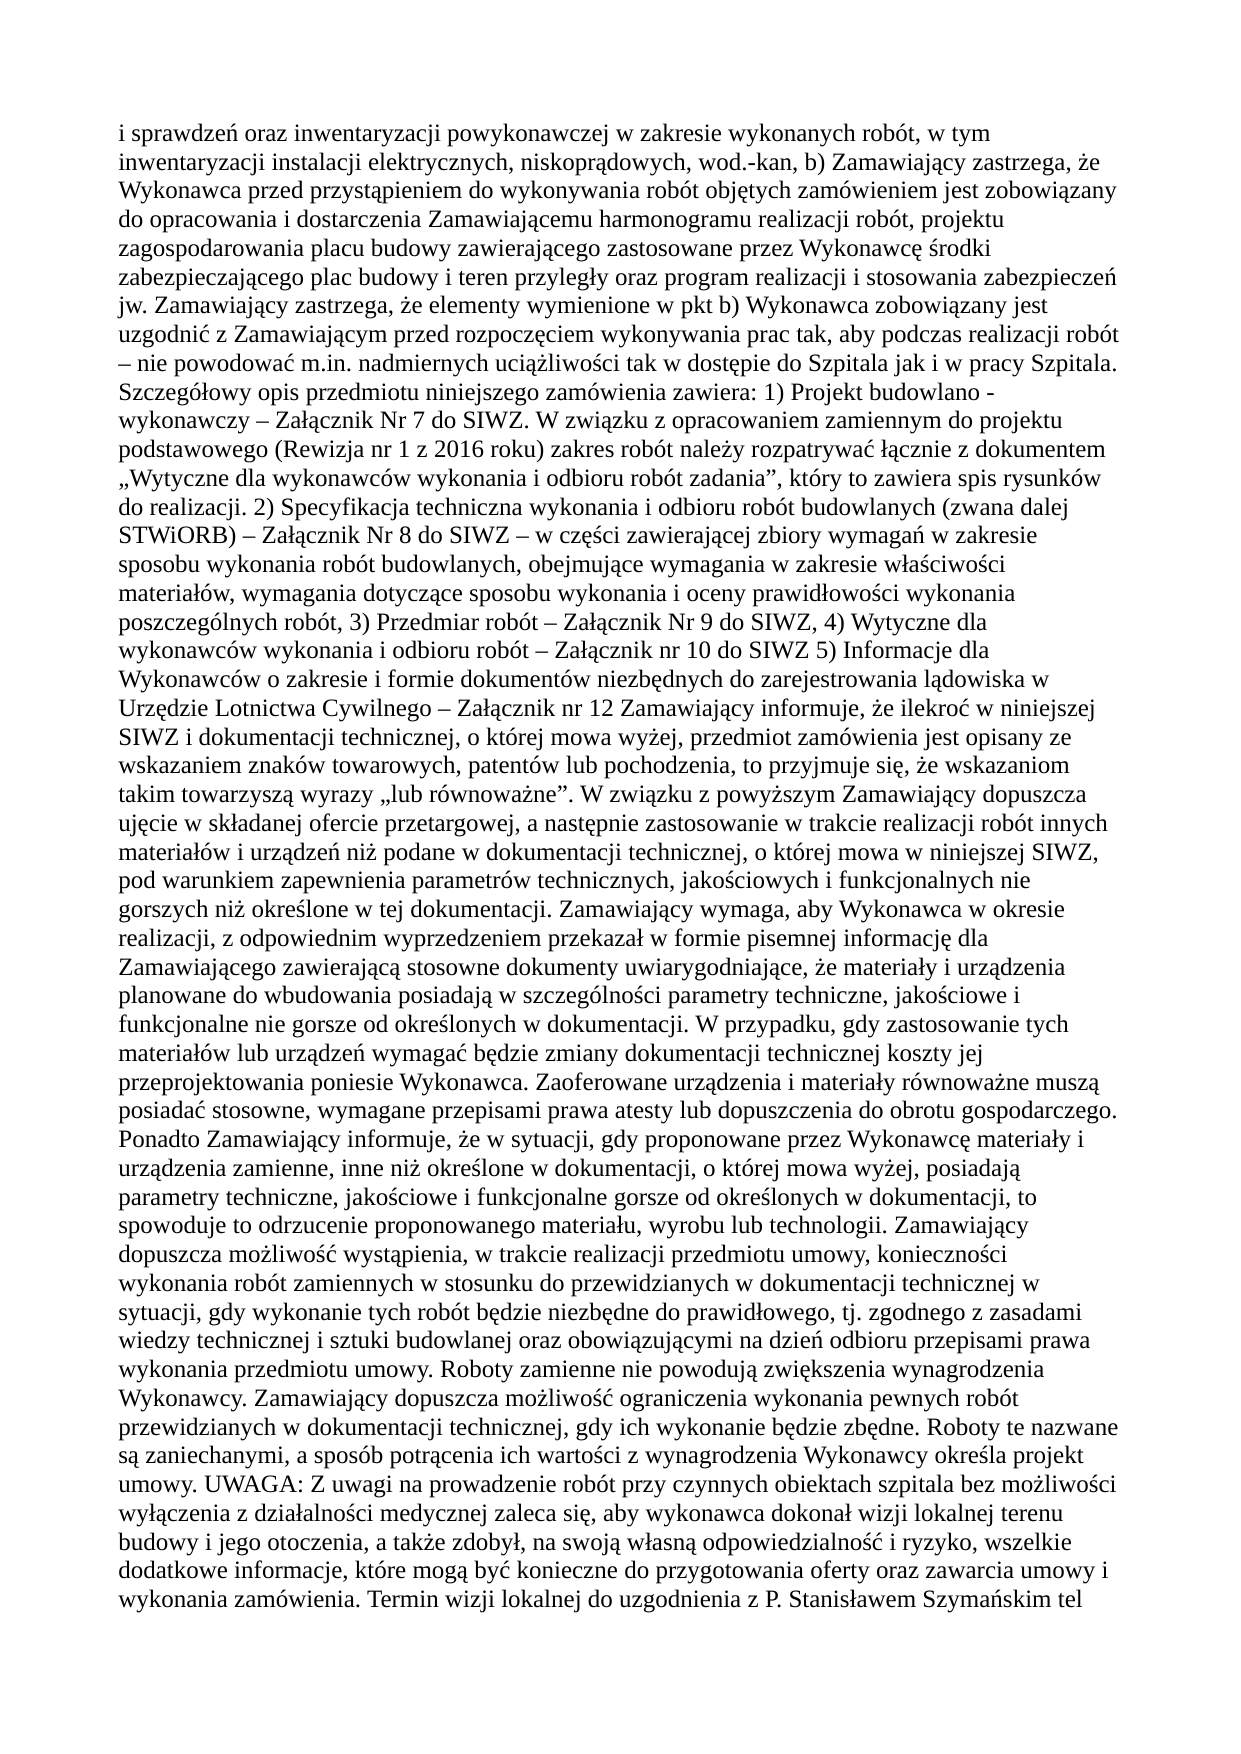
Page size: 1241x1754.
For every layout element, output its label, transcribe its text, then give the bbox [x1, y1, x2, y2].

text i sprawdzeń oraz inwentaryzacji powykonawczej w zakresie wykonanych robót, w tym inwentaryzacji instalacji elektrycznych, niskoprądowych, wod.-kan, b) Zamawiający zastrzega, że Wykonawca przed przystąpieniem do wykonywania robót objętych zamówieniem jest zobowiązany do opracowania i dostarczenia Zamawiającemu harmonogramu realizacji robót, projektu zagospodarowania placu budowy zawierającego zastosowane przez Wykonawcę środki zabezpieczającego plac budowy i teren przyległy oraz program realizacji i stosowania zabezpieczeń jw. Zamawiający zastrzega, że elementy wymienione w pkt b) Wykonawca zobowiązany jest uzgodnić z Zamawiającym przed rozpoczęciem wykonywania prac tak, aby podczas realizacji robót – nie powodować m.in. nadmiernych uciążliwości tak w dostępie do Szpitala jak i w pracy Szpitala. Szczegółowy opis przedmiotu niniejszego zamówienia zawiera: 1) Projekt budowlano - wykonawczy – Załącznik Nr 7 do SIWZ. W związku z opracowaniem zamiennym do projektu podstawowego (Rewizja nr 1 z 2016 roku) zakres robót należy rozpatrywać łącznie z dokumentem „Wytyczne dla wykonawców wykonania i odbioru robót zadania”, który to zawiera spis rysunków do realizacji. 2) Specyfikacja techniczna wykonania i odbioru robót budowlanych (zwana dalej STWiORB) – Załącznik Nr 8 do SIWZ – w części zawierającej zbiory wymagań w zakresie sposobu wykonania robót budowlanych, obejmujące wymagania w zakresie właściwości materiałów, wymagania dotyczące sposobu wykonania i oceny prawidłowości wykonania poszczególnych robót, 3) Przedmiar robót – Załącznik Nr 9 do SIWZ, 4) Wytyczne dla wykonawców wykonania i odbioru robót – Załącznik nr 10 do SIWZ 5) Informacje dla Wykonawców o zakresie i formie dokumentów niezbędnych do zarejestrowania lądowiska w Urzędzie Lotnictwa Cywilnego – Załącznik nr 12 Zamawiający informuje, że ilekroć w niniejszej SIWZ i dokumentacji technicznej, o której mowa wyżej, przedmiot zamówienia jest opisany ze wskazaniem znaków towarowych, patentów lub pochodzenia, to przyjmuje się, że wskazaniom takim towarzyszą wyrazy „lub równoważne”. W związku z powyższym Zamawiający dopuszcza ujęcie w składanej ofercie przetargowej, a następnie zastosowanie w trakcie realizacji robót innych materiałów i urządzeń niż podane w dokumentacji technicznej, o której mowa w niniejszej SIWZ, pod warunkiem zapewnienia parametrów technicznych, jakościowych i funkcjonalnych nie gorszych niż określone w tej dokumentacji. Zamawiający wymaga, aby Wykonawca w okresie realizacji, z odpowiednim wyprzedzeniem przekazał w formie pisemnej informację dla Zamawiającego zawierającą stosowne dokumenty uwiarygodniające, że materiały i urządzenia planowane do wbudowania posiadają w szczególności parametry techniczne, jakościowe i funkcjonalne nie gorsze od określonych w dokumentacji. W przypadku, gdy zastosowanie tych materiałów lub urządzeń wymagać będzie zmiany dokumentacji technicznej koszty jej przeprojektowania poniesie Wykonawca. Zaoferowane urządzenia i materiały równoważne muszą posiadać stosowne, wymagane przepisami prawa atesty lub dopuszczenia do obrotu gospodarczego. Ponadto Zamawiający informuje, że w sytuacji, gdy proponowane przez Wykonawcę materiały i urządzenia zamienne, inne niż określone w dokumentacji, o której mowa wyżej, posiadają parametry techniczne, jakościowe i funkcjonalne gorsze od określonych w dokumentacji, to spowoduje to odrzucenie proponowanego materiału, wyrobu lub technologii. Zamawiający dopuszcza możliwość wystąpienia, w trakcie realizacji przedmiotu umowy, konieczności wykonania robót zamiennych w stosunku do przewidzianych w dokumentacji technicznej w sytuacji, gdy wykonanie tych robót będzie niezbędne do prawidłowego, tj. zgodnego z zasadami wiedzy technicznej i sztuki budowlanej oraz obowiązującymi na dzień odbioru przepisami prawa wykonania przedmiotu umowy. Roboty zamienne nie powodują zwiększenia wynagrodzenia Wykonawcy. Zamawiający dopuszcza możliwość ograniczenia wykonania pewnych robót przewidzianych w dokumentacji technicznej, gdy ich wykonanie będzie zbędne. Roboty te nazwane są zaniechanymi, a sposób potrącenia ich wartości z wynagrodzenia Wykonawcy określa projekt umowy. UWAGA: Z uwagi na prowadzenie robót przy czynnych obiektach szpitala bez możliwości wyłączenia z działalności medycznej zaleca się, aby wykonawca dokonał wizji lokalnej terenu budowy i jego otoczenia, a także zdobył, na swoją własną odpowiedzialność i ryzyko, wszelkie dodatkowe informacje, które mogą być konieczne do przygotowania oferty oraz zawarcia umowy i wykonania zamówienia. Termin wizji lokalnej do uzgodnienia z P. Stanisławem Szymańskim tel [118, 118, 1122, 1613]
